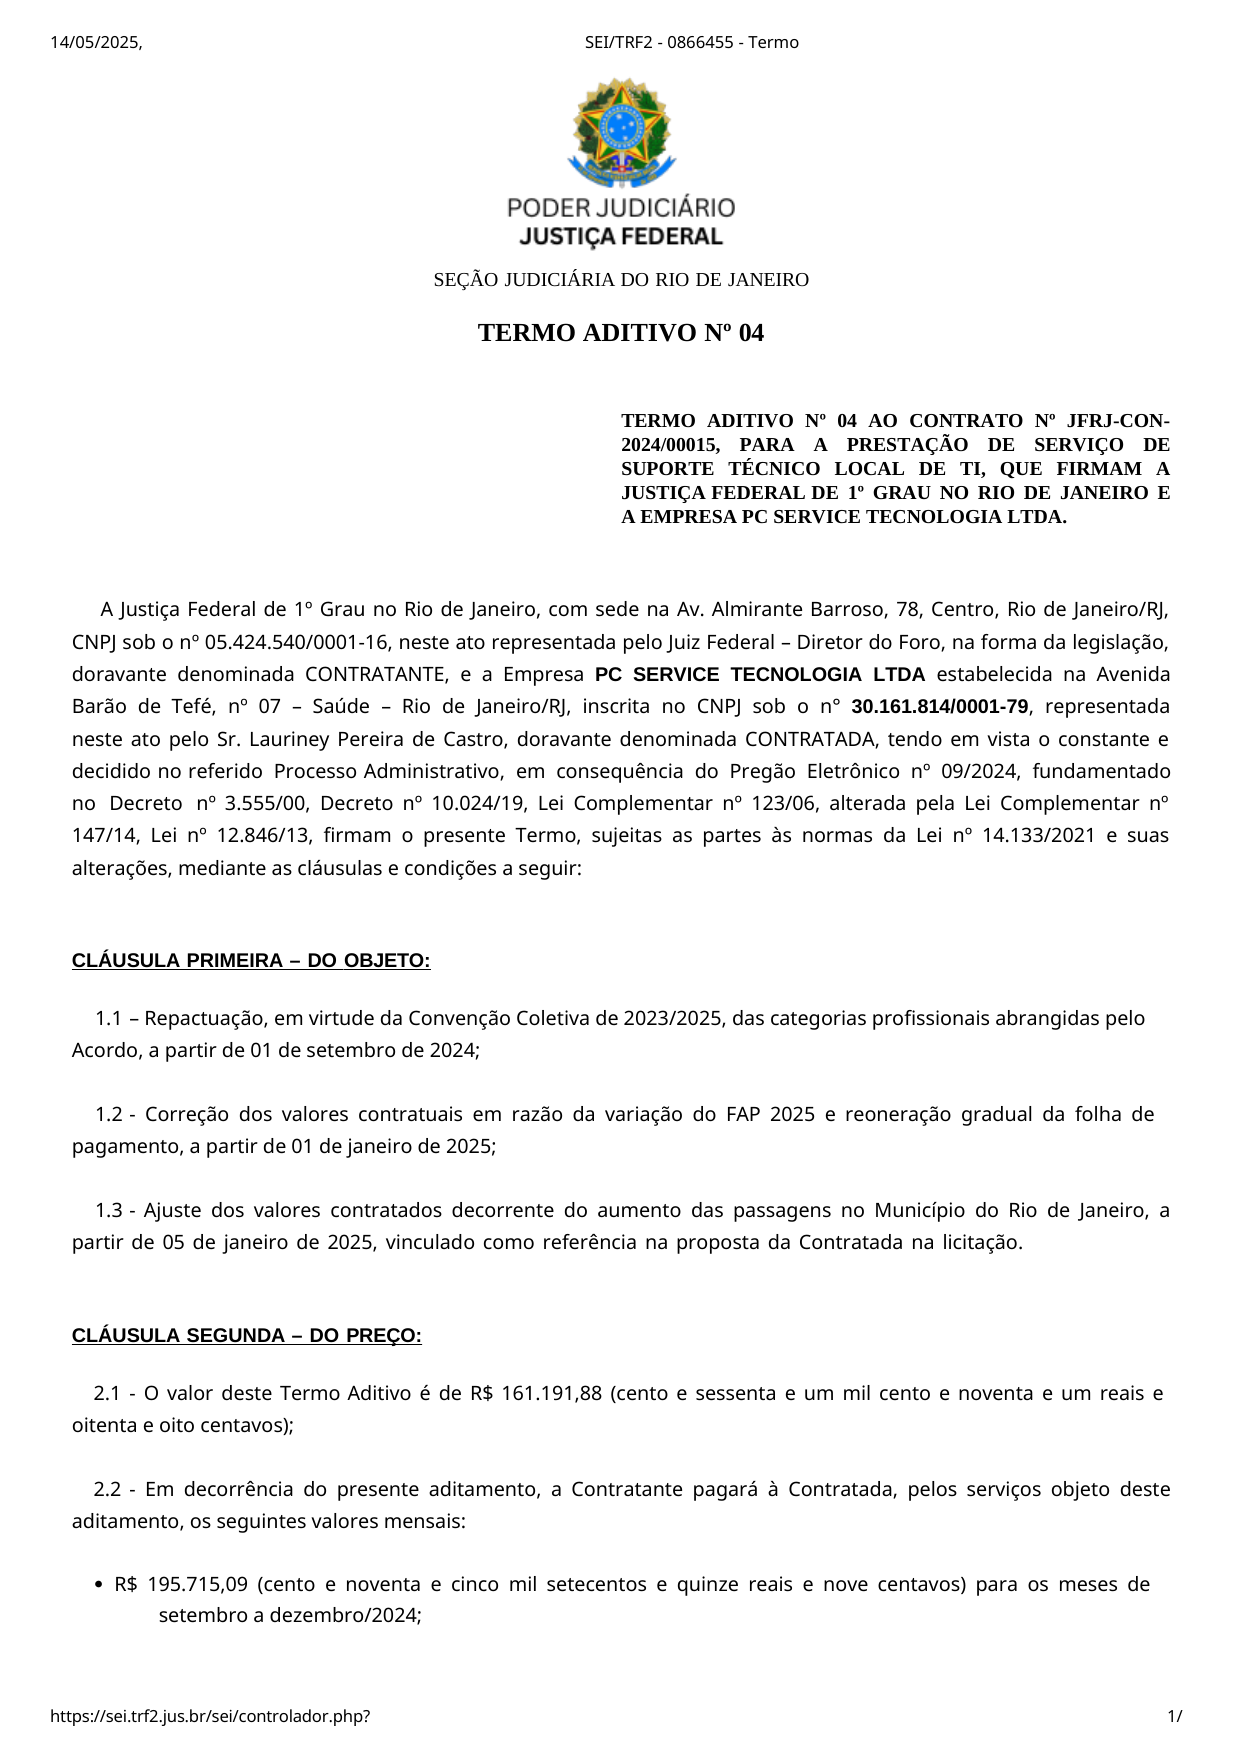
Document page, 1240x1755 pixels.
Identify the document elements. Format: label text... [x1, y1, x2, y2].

list - O valor deste Termo Aditivo é de R$ 161.191,88 (cento e sessenta e um mil cento e noventa e um reais e oitenta e oito centavos); [59, 1379, 1195, 1438]
subtitle CLÁUSULA SEGUNDA – DO PREÇO: [72, 1324, 1195, 1347]
text A Justiça Federal de 1º Grau no Rio de Janeiro, com sede na Av. Almirante Barroso, 78, Centro, Rio de Janeiro/RJ, CNPJ sob o nº 05.424.540/0001-16, neste ato representada pelo Juiz Federal – Diretor do Foro, na forma da legislação, doravante denominada CONTRATANTE, e a Empresa PC SERVICE TECNOLOGIA LTDA estabelecida na Avenida Barão de Tefé, nº 07 – Saúde – Rio de Janeiro/RJ, inscrita no CNPJ sob o n° 30.161.814/0001-79, representada neste ato pelo Sr. Lauriney Pereira de Castro, doravante denominada CONTRATADA, tendo em vista o constante e decidido no referido Processo Administrativo, em consequência do Pregão Eletrônico nº 09/2024, fundamentado no Decreto nº 3.555/00, Decreto nº 10.024/19, Lei Complementar nº 123/06, alterada pela Lei Complementar nº 147/14, Lei nº 12.846/13, firmam o presente Termo, sujeitas as partes às normas da Lei nº 14.133/2021 e suas alterações, mediante as cláusulas e condições a seguir: [72, 596, 1171, 881]
text SEÇÃO JUDICIÁRIA DO RIO DE JANEIRO [59, 268, 1183, 291]
list R$ 195.715,09 (cento e noventa e cinco mil setecentos e quinze reais e nove centavos) para os meses de setembro a dezembro/2024; [95, 1570, 1195, 1629]
subtitle CLÁUSULA PRIMEIRA – DO OBJETO: [72, 949, 1195, 972]
subtitle TERMO ADITIVO Nº 04 AO CONTRATO Nº JFRJ-CON- 2024/00015, PARA A PRESTAÇÃO DE SERVIÇO DE SUPORTE TÉCNICO LOCAL DE TI, QUE FIRMAM A JUSTIÇA FEDERAL DE 1º GRAU NO RIO DE JANEIRO E A EMPRESA PC SERVICE TECNOLOGIA LTDA. [621, 409, 1171, 528]
list - Ajuste dos valores contratados decorrente do aumento das passagens no Município do Rio de Janeiro, a partir de 05 de janeiro de 2025, vinculado como referência na proposta da Contratada na licitação. [59, 1196, 1195, 1256]
list - Em decorrência do presente aditamento, a Contratante pagará à Contratada, pelos serviços objeto deste aditamento, os seguintes valores mensais: [59, 1475, 1195, 1534]
text TERMO ADITIVO Nº 04 [59, 317, 1183, 347]
list - Correção dos valores contratuais em razão da variação do FAP 2025 e reoneração gradual da folha de pagamento, a partir de 01 de janeiro de 2025; [59, 1100, 1195, 1159]
list – Repactuação, em virtude da Convenção Coletiva de 2023/2025, das categorias profissionais abrangidas pelo Acordo, a partir de 01 de setembro de 2024; [59, 1004, 1195, 1063]
